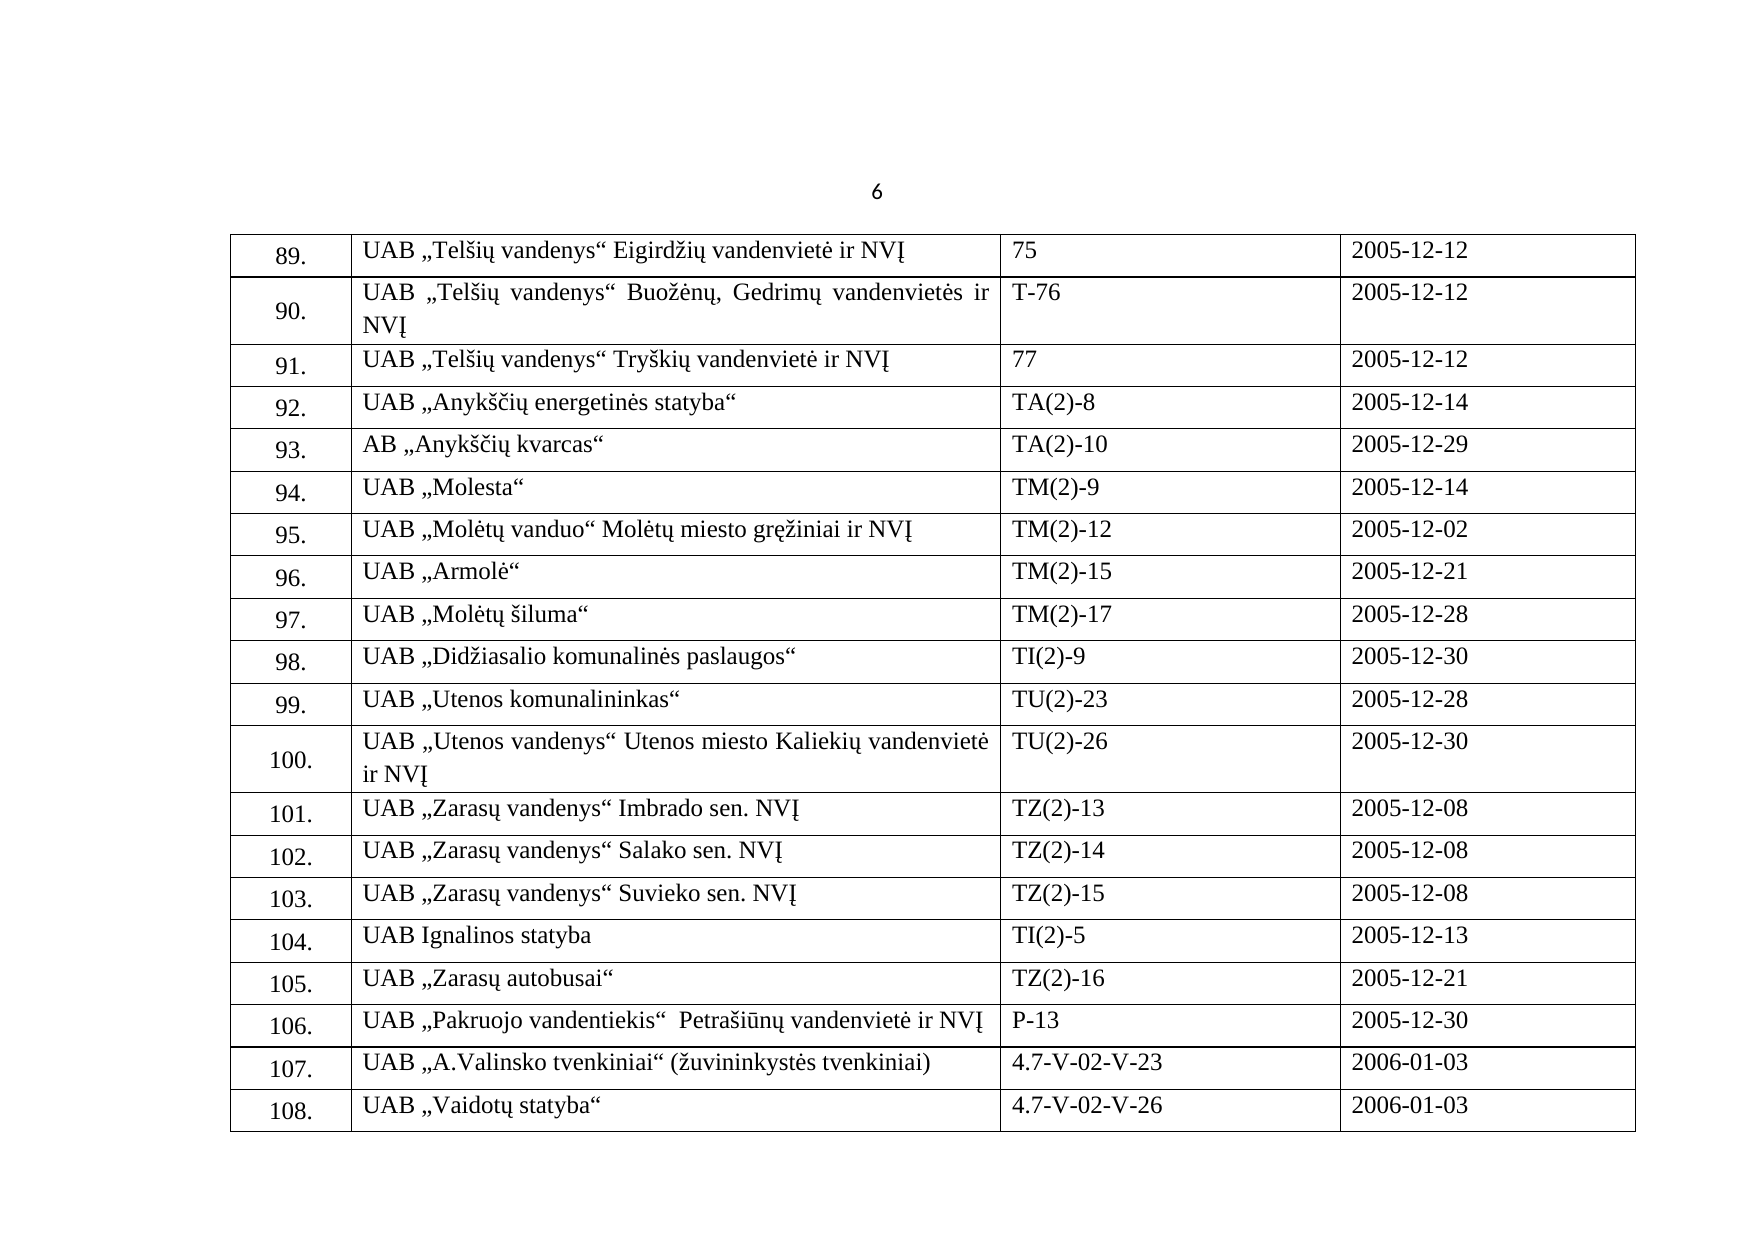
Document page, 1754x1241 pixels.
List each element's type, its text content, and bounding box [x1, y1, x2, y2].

table_cell TM(2)-9 [1001, 472, 1340, 513]
table_cell 100. [231, 726, 351, 792]
table_cell TZ(2)-15 [1001, 878, 1340, 919]
table_cell 4.7-V-02-V-23 [1001, 1048, 1340, 1089]
table_cell 77 [1001, 345, 1340, 386]
table_cell 104. [231, 920, 351, 962]
table_cell 4.7-V-02-V-26 [1001, 1090, 1340, 1131]
table_cell 2005-12-14 [1341, 472, 1635, 513]
table_cell 90. [231, 278, 351, 343]
table_cell TU(2)-26 [1001, 726, 1340, 792]
table_cell UAB „Telšių vandenys“ Tryškių vandenvietė ir NVĮ [352, 345, 1000, 386]
table_cell 2005-12-12 [1341, 235, 1635, 276]
table_cell 98. [231, 641, 351, 683]
table_cell TM(2)-15 [1001, 556, 1340, 598]
table_cell TZ(2)-14 [1001, 836, 1340, 877]
table_cell 2005-12-08 [1341, 836, 1635, 877]
table_cell UAB „Zarasų vandenys“ Suvieko sen. NVĮ [352, 878, 1000, 919]
table_cell 99. [231, 684, 351, 725]
table_cell UAB „Utenos vandenys“ Utenos miesto Kaliekių vandenvietė ir NVĮ [352, 726, 1000, 792]
table_cell 2005-12-28 [1341, 599, 1635, 640]
table_cell 2005-12-13 [1341, 920, 1635, 962]
table_cell TI(2)-9 [1001, 641, 1340, 683]
table_cell 2006-01-03 [1341, 1090, 1635, 1131]
table_cell T-76 [1001, 278, 1340, 343]
table_cell 107. [231, 1048, 351, 1089]
table_cell 103. [231, 878, 351, 919]
table_cell TU(2)-23 [1001, 684, 1340, 725]
table_cell 2005-12-14 [1341, 387, 1635, 428]
table_cell 89. [231, 235, 351, 276]
table_cell 101. [231, 793, 351, 834]
table_cell 106. [231, 1005, 351, 1046]
table_cell TZ(2)-16 [1001, 963, 1340, 1004]
table_cell 92. [231, 387, 351, 428]
table_cell UAB „Pakruojo vandentiekis“ Petrašiūnų vandenvietė ir NVĮ [352, 1005, 1000, 1046]
table_cell UAB „Zarasų vandenys“ Imbrado sen. NVĮ [352, 793, 1000, 834]
table_cell 108. [231, 1090, 351, 1131]
table_cell 2005-12-08 [1341, 793, 1635, 834]
table_cell TM(2)-17 [1001, 599, 1340, 640]
table_cell AB „Anykščių kvarcas“ [352, 429, 1000, 471]
table_cell 96. [231, 556, 351, 598]
table_cell UAB „Utenos komunalininkas“ [352, 684, 1000, 725]
table_cell UAB „Zarasų vandenys“ Salako sen. NVĮ [352, 836, 1000, 877]
table_cell 2005-12-29 [1341, 429, 1635, 471]
table_cell P-13 [1001, 1005, 1340, 1046]
table_cell UAB „Vaidotų statyba“ [352, 1090, 1000, 1131]
table_cell TZ(2)-13 [1001, 793, 1340, 834]
table_cell 91. [231, 345, 351, 386]
table_cell 2005-12-08 [1341, 878, 1635, 919]
table_cell 102. [231, 836, 351, 877]
table_cell UAB „Telšių vandenys“ Eigirdžių vandenvietė ir NVĮ [352, 235, 1000, 276]
table_cell 2005-12-28 [1341, 684, 1635, 725]
table_cell 95. [231, 514, 351, 555]
table_cell UAB Ignalinos statyba [352, 920, 1000, 962]
table_cell TI(2)-5 [1001, 920, 1340, 962]
table_cell UAB „Anykščių energetinės statyba“ [352, 387, 1000, 428]
table_cell 2005-12-12 [1341, 278, 1635, 343]
table_cell UAB „Zarasų autobusai“ [352, 963, 1000, 1004]
table_cell 97. [231, 599, 351, 640]
table_cell 105. [231, 963, 351, 1004]
table_cell UAB „Didžiasalio komunalinės paslaugos“ [352, 641, 1000, 683]
table_cell UAB „Molesta“ [352, 472, 1000, 513]
table_cell 94. [231, 472, 351, 513]
table_cell TA(2)-10 [1001, 429, 1340, 471]
table_cell TA(2)-8 [1001, 387, 1340, 428]
table_cell 2005-12-30 [1341, 726, 1635, 792]
table_cell TM(2)-12 [1001, 514, 1340, 555]
table_cell 2005-12-12 [1341, 345, 1635, 386]
table_cell 2005-12-21 [1341, 963, 1635, 1004]
table_cell UAB „Molėtų šiluma“ [352, 599, 1000, 640]
table_cell UAB „A.Valinsko tvenkiniai“ (žuvininkystės tvenkiniai) [352, 1048, 1000, 1089]
table_cell UAB „Armolė“ [352, 556, 1000, 598]
table_cell 2005-12-21 [1341, 556, 1635, 598]
table_cell 75 [1001, 235, 1340, 276]
table_cell 2005-12-02 [1341, 514, 1635, 555]
table_cell UAB „Molėtų vanduo“ Molėtų miesto gręžiniai ir NVĮ [352, 514, 1000, 555]
table_cell 2005-12-30 [1341, 641, 1635, 683]
table_cell UAB „Telšių vandenys“ Buožėnų, Gedrimų vandenvietės ir NVĮ [352, 278, 1000, 343]
table_cell 93. [231, 429, 351, 471]
table_cell 2005-12-30 [1341, 1005, 1635, 1046]
table_cell 2006-01-03 [1341, 1048, 1635, 1089]
